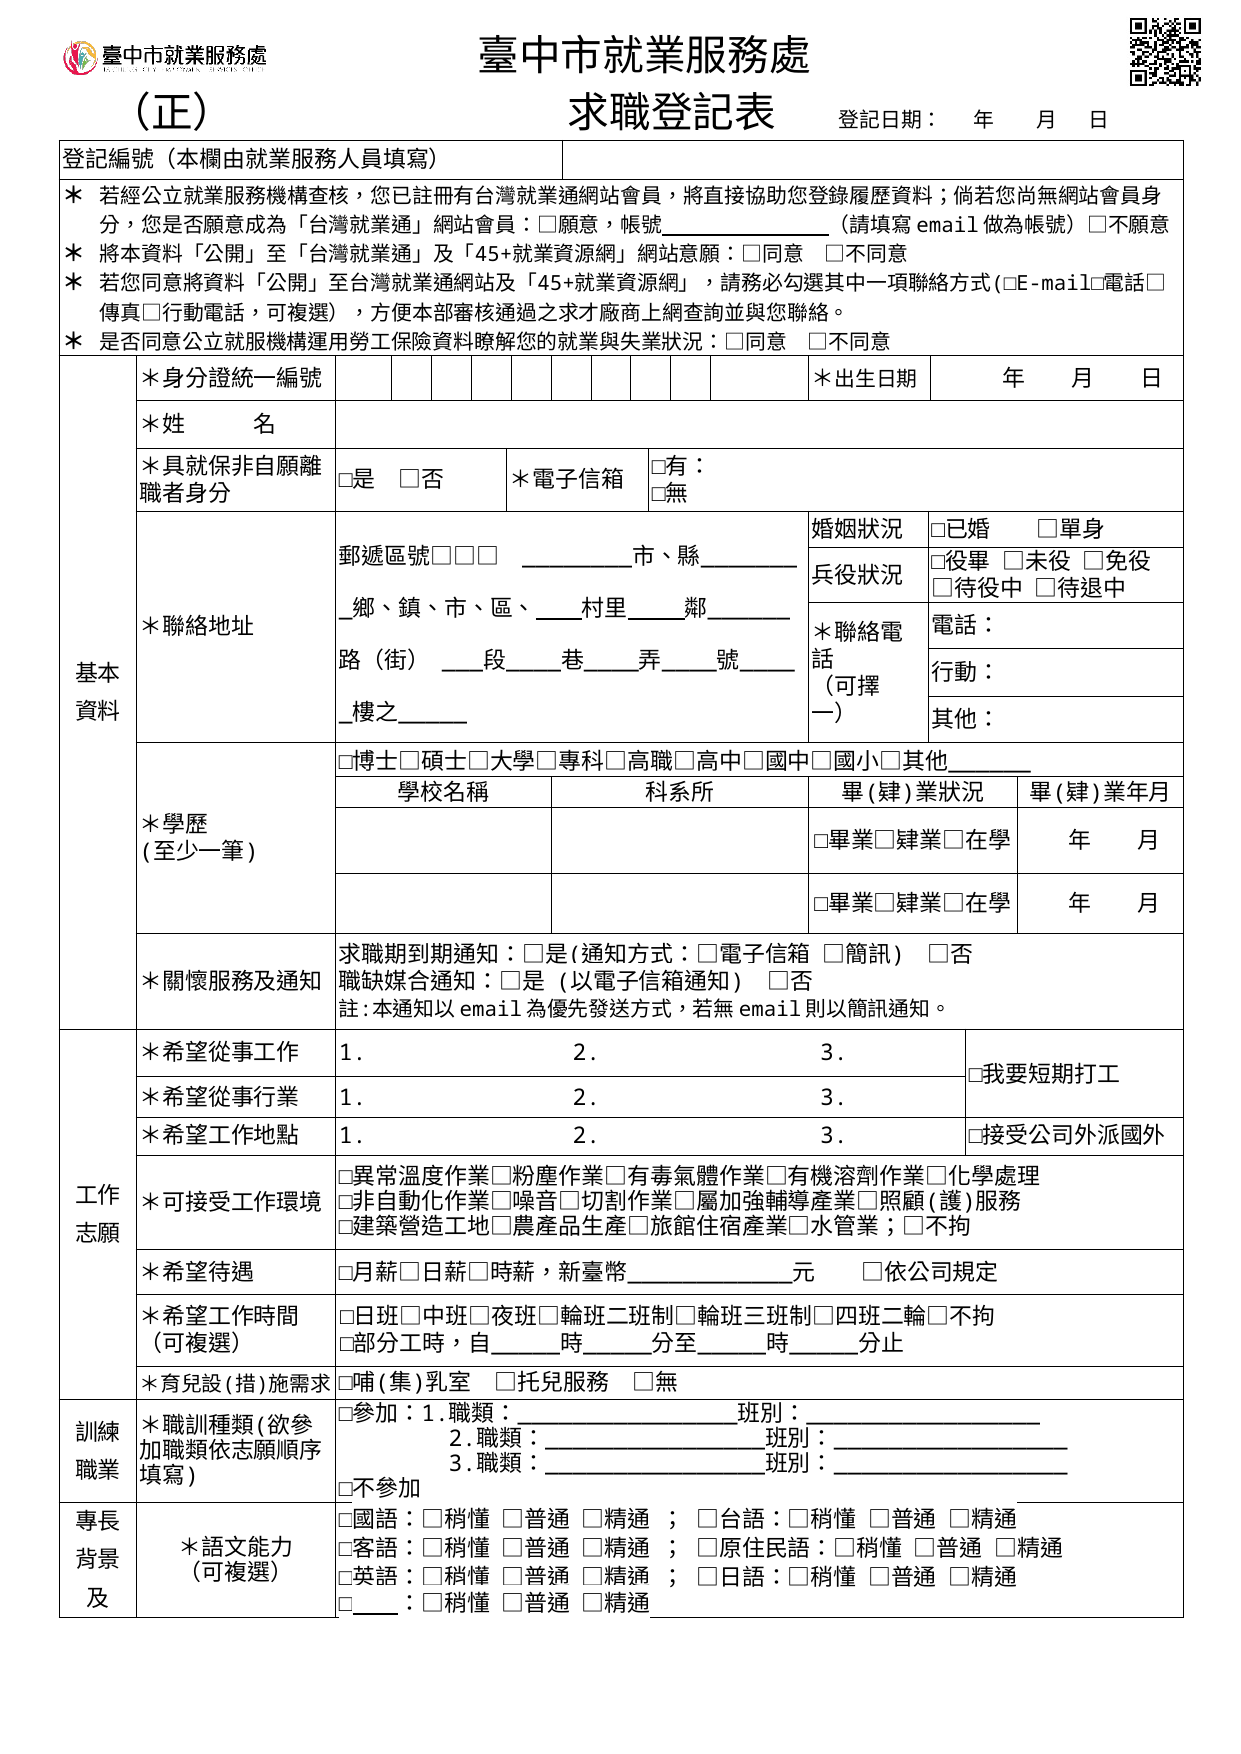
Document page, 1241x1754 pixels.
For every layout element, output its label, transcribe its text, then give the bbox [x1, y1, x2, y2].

table_cell □畢業□肄業□在學 [809, 874, 1017, 933]
table_cell □是 □否 [336, 449, 506, 511]
table_cell 訓練職業 [60, 1400, 136, 1502]
table_cell ＊電子信箱 [507, 449, 648, 511]
table_cell □哺(集)乳室 □托兒服務 □無 [336, 1367, 1183, 1399]
table_cell [592, 356, 630, 400]
table_cell ＊育兒設(措)施需求 [137, 1367, 335, 1399]
table_cell 行動： [929, 649, 1183, 696]
table_cell 1. 2. 3. [336, 1077, 965, 1117]
table_cell [336, 356, 391, 400]
table_cell ＊希望從事行業 [137, 1077, 335, 1117]
table_cell □役畢 □未役 □免役 □待役中 □待退中 [929, 548, 1183, 602]
table_cell 年 月 [1018, 808, 1183, 873]
table_cell ＊具就保非自願離職者身分 [137, 449, 335, 511]
table_cell [552, 808, 808, 873]
table_cell 求職期到期通知：□是(通知方式：□電子信箱 □簡訊) □否 職缺媒合通知：□是 (以電子信箱通知) □否 註:本通知以email為優先發送方式，若無email則以簡訊通知。 [336, 934, 1183, 1028]
table_cell ＊聯絡地址 [137, 512, 335, 742]
table_cell 畢(肄)業年月 [1018, 777, 1183, 807]
table_cell 年 月 日 [931, 356, 1183, 400]
table_cell ＊關懷服務及通知 [137, 934, 335, 1028]
table_cell 1. 2. 3. [336, 1118, 965, 1155]
table_cell □接受公司外派國外 [966, 1118, 1183, 1155]
text （正） 求職登記表 登記日期： 年 月 日 [59, 79, 1181, 140]
table_cell □日班□中班□夜班□輪班二班制□輪班三班制□四班二輪□不拘 □部分工時，自_____時_____分至_____時_____分止 [336, 1295, 1183, 1366]
table_cell 兵役狀況 [809, 548, 928, 602]
table_cell □參加：1.職類：________________班別：_________________ 2.職類：________________班別：_________________ 3.職類：________________班別：_________________ □不參加 [336, 1400, 1183, 1502]
table_cell [671, 356, 710, 400]
table_cell [336, 401, 1183, 448]
table_cell [711, 356, 808, 400]
table_cell [552, 356, 591, 400]
table_cell □畢業□肄業□在學 [809, 808, 1017, 873]
table_cell ＊希望待遇 [137, 1250, 335, 1293]
table_cell [432, 356, 471, 400]
table_cell ＊聯絡電話 （可擇一） [809, 603, 928, 742]
table_cell 年 月 [1018, 874, 1183, 933]
table_cell □有： □無 [649, 449, 1183, 511]
table_cell □博士□碩士□大學□專科□高職□高中□國中□國小□其他______ [336, 743, 1183, 776]
table_cell ＊希望從事工作 [137, 1030, 335, 1076]
table_cell 畢(肄)業狀況 [809, 777, 1017, 807]
table_cell 工作志願 [60, 1030, 136, 1399]
table_cell ＊姓 名 [137, 401, 335, 448]
table_cell [336, 874, 551, 933]
table_cell ＊學歷 (至少一筆) [137, 743, 335, 933]
text 臺中市就業服務處 [59, 37, 1126, 79]
table_cell ＊希望工作地點 [137, 1118, 335, 1155]
table_cell [631, 356, 670, 400]
table_cell □我要短期打工 [966, 1030, 1183, 1117]
table_cell □月薪□日薪□時薪，新臺幣____________元 □依公司規定 [336, 1250, 1183, 1293]
table_cell ＊語文能力 （可複選） [137, 1503, 335, 1617]
table_cell 學校名稱 [336, 777, 551, 807]
table_cell [392, 356, 431, 400]
table_cell ＊可接受工作環境 [137, 1156, 335, 1249]
table_cell ＊出生日期 [809, 356, 930, 400]
table_cell ＊職訓種類(欲參加職類依志願順序填寫) [137, 1400, 335, 1502]
table_cell [336, 808, 551, 873]
table_cell [552, 874, 808, 933]
table_cell 郵遞區號□□□ ________市、縣________鄉、鎮、市、區、 村里 鄰______路（街） ___段____巷____弄____號_____樓之_____ [336, 512, 808, 742]
table_cell [472, 356, 511, 400]
table_cell 若經公立就業服務機構查核，您已註冊有台灣就業通網站會員，將直接協助您登錄履歷資料；倘若您尚無網站會員身分，您是否願意成為「台灣就業通」網站會員：□願意，帳號 （請填寫email做為帳號）□不願意 將本資料「公開」至「台灣就業通」及「45+就業資源網」網站意願：□同意 □不同意 若您同意將資料「公開」至台灣就業通網站及「45+就業資源網」，請務必勾選其中一項聯絡方式(□E-mail□電話□傳真□行動電話，可複選），方便本部審核通過之求才廠商上網查詢並與您聯絡。 是否同意公立就服機構運用勞工保險資料瞭解您的就業與失業狀況：□同意 □不同意 [60, 180, 1183, 355]
table_cell 電話： [929, 603, 1183, 648]
table_cell □國語：□稍懂 □普通 □精通 ； □台語：□稍懂 □普通 □精通 □客語：□稍懂 □普通 □精通 ； □原住民語：□稍懂 □普通 □精通 □英語：□稍懂 □普通 □精通 ； □日語：□稍懂 □普通 □精通 □ ：□稍懂 □普通 □精通 [336, 1503, 1183, 1617]
table_cell 專長 背景及 [60, 1503, 136, 1617]
table_cell 其他： [929, 697, 1183, 742]
table_cell 1. 2. 3. [336, 1030, 965, 1076]
table_header [563, 141, 1183, 179]
table_cell □已婚 □單身 [929, 512, 1183, 547]
table_cell □異常溫度作業□粉塵作業□有毒氣體作業□有機溶劑作業□化學處理 □非自動化作業□噪音□切割作業□屬加強輔導產業□照顧(護)服務 □建築營造工地□農產品生產□旅館住宿產業□水管業；□不拘 [336, 1156, 1183, 1249]
table_cell 基本資料 [60, 356, 136, 1028]
table_cell ＊身分證統一編號 [137, 356, 335, 400]
table_cell ＊希望工作時間（可複選） [137, 1295, 335, 1366]
table_cell 婚姻狀況 [809, 512, 928, 547]
table_cell [512, 356, 551, 400]
table_header 登記編號（本欄由就業服務人員填寫） [60, 141, 562, 179]
table_cell 科系所 [552, 777, 808, 807]
